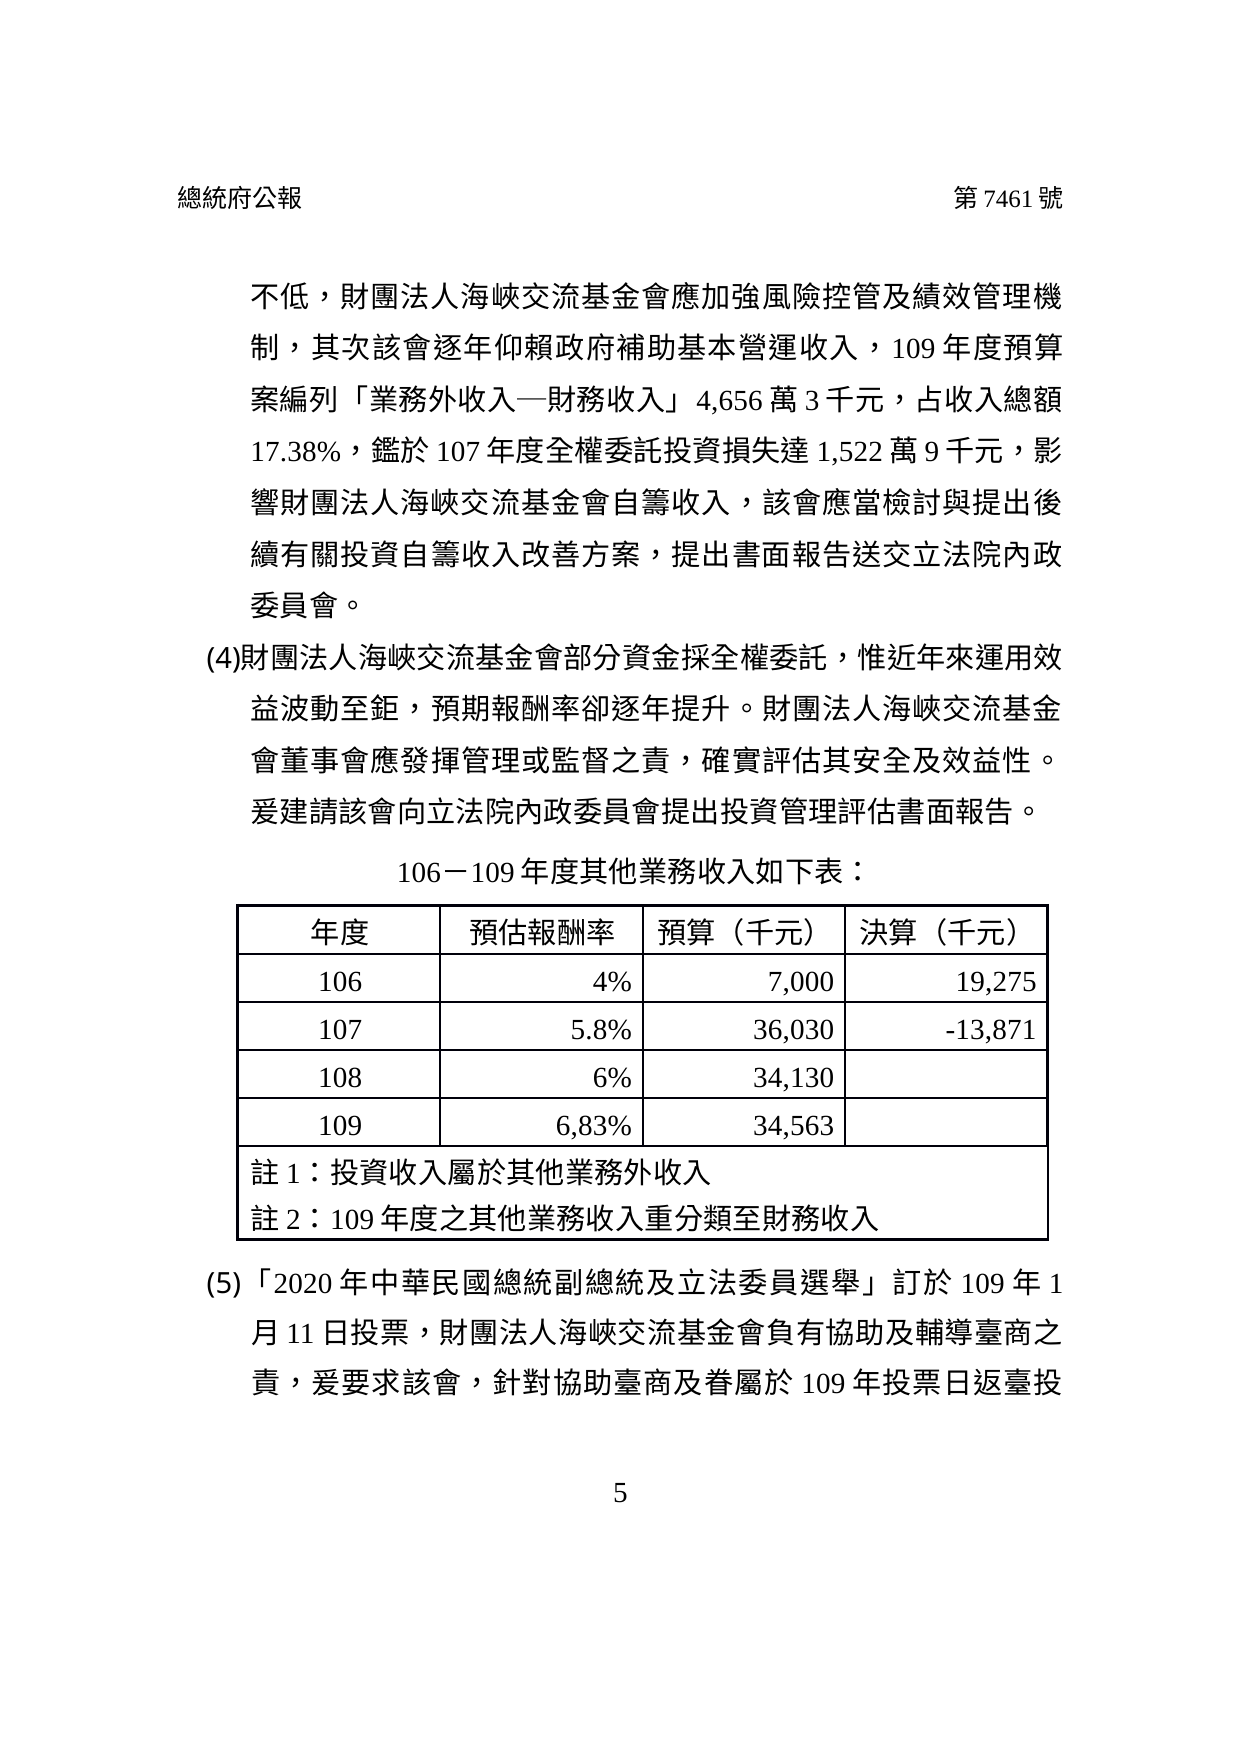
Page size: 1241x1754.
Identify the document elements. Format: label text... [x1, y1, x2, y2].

table_cell 106 [239, 955, 439, 1001]
table_cell 6,83% [441, 1099, 642, 1144]
table_cell 108 [239, 1051, 439, 1097]
table_cell 註1：投資收入屬於其他業務外收入 註2：109年度之其他業務收入重分類至財務收入 [239, 1147, 1047, 1238]
table_header 年度 [239, 907, 439, 953]
text (5)「2020年中華民國總統副總統及立法委員選舉」訂於109年1月11日投票，財團法人海峽交流基金會負有協助及輔導臺商之責，爰要求該會，針對協助臺商及眷屬於109年投票日返臺投 [206, 1254, 1063, 1404]
text 106－109年度其他業務收入如下表： [206, 846, 1063, 891]
table_header 決算（千元） [846, 907, 1046, 953]
text 不低，財團法人海峽交流基金會應加強風險控管及績效管理機制，其次該會逐年仰賴政府補助基本營運收入，109年度預算案編列「業務外收入─財務收入」4,656萬3千元，占收入總額17.38%，鑑於107年度全權委託投資損失達1,522萬9千元，影響財團法人海峽交流基金會自籌收入，該會應當檢討與提出後續有關投資自籌收入改善方案，提出書面報告送交立法院內政委員會。 [206, 266, 1063, 627]
table_header 預估報酬率 [441, 907, 642, 953]
text (4)財團法人海峽交流基金會部分資金採全權委託，惟近年來運用效益波動至鉅，預期報酬率卻逐年提升。財團法人海峽交流基金會董事會應發揮管理或監督之責，確實評估其安全及效益性。爰建請該會向立法院內政委員會提出投資管理評估書面報告。 [206, 627, 1063, 833]
table_cell 109 [239, 1099, 439, 1144]
table_cell 36,030 [644, 1003, 844, 1049]
table_header 預算（千元） [644, 907, 844, 953]
table_cell 19,275 [846, 955, 1046, 1001]
table_cell 107 [239, 1003, 439, 1049]
table_cell -13,871 [846, 1003, 1046, 1049]
table_cell 6% [441, 1051, 642, 1097]
table_cell 4% [441, 955, 642, 1001]
table_cell 34,130 [644, 1051, 844, 1097]
table_cell [846, 1099, 1046, 1144]
table_cell 34,563 [644, 1099, 844, 1144]
table_cell 5.8% [441, 1003, 642, 1049]
table_cell 7,000 [644, 955, 844, 1001]
table_cell [846, 1051, 1046, 1097]
